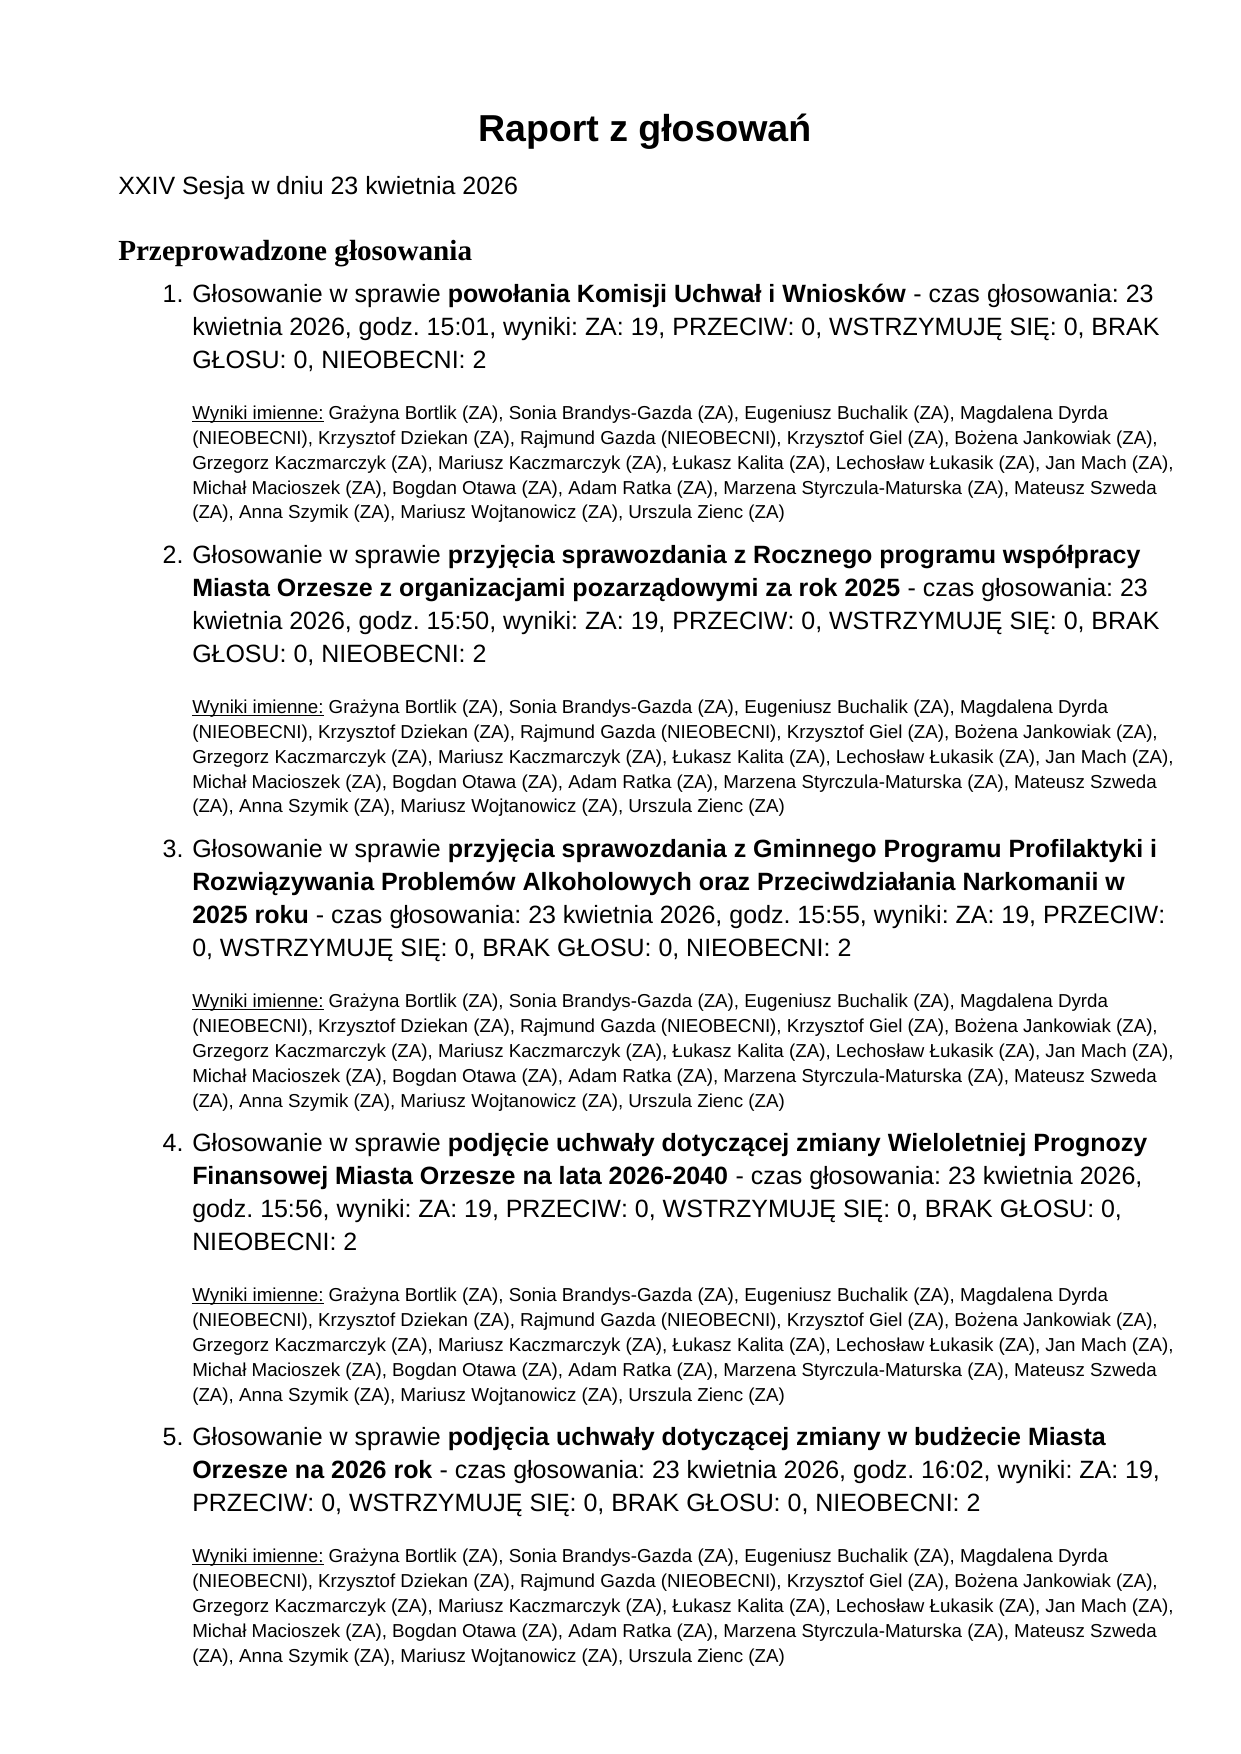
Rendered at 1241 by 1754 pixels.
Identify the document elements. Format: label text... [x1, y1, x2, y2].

list Wyniki imienne: Grażyna Bortlik (ZA), Sonia Brandys-Gazda (ZA), Eugeniusz Buchalik (ZA), Magdalena Dyrda (NIEOBECNI), Krzysztof Dziekan (ZA), Rajmund Gazda (NIEOBECNI), Krzysztof Giel (ZA), Bożena Jankowiak (ZA), Grzegorz Kaczmarczyk (ZA), Mariusz Kaczmarczyk (ZA), Łukasz Kalita (ZA), Lechosław Łukasik (ZA), Jan Mach (ZA), Michał Macioszek (ZA), Bogdan Otawa (ZA), Adam Ratka (ZA), Marzena Styrczula-Maturska (ZA), Mateusz Szweda (ZA), Anna Szymik (ZA), Mariusz Wojtanowicz (ZA), Urszula Zienc (ZA) [162, 696, 1181, 817]
list Wyniki imienne: Grażyna Bortlik (ZA), Sonia Brandys-Gazda (ZA), Eugeniusz Buchalik (ZA), Magdalena Dyrda (NIEOBECNI), Krzysztof Dziekan (ZA), Rajmund Gazda (NIEOBECNI), Krzysztof Giel (ZA), Bożena Jankowiak (ZA), Grzegorz Kaczmarczyk (ZA), Mariusz Kaczmarczyk (ZA), Łukasz Kalita (ZA), Lechosław Łukasik (ZA), Jan Mach (ZA), Michał Macioszek (ZA), Bogdan Otawa (ZA), Adam Ratka (ZA), Marzena Styrczula-Maturska (ZA), Mateusz Szweda (ZA), Anna Szymik (ZA), Mariusz Wojtanowicz (ZA), Urszula Zienc (ZA) [162, 990, 1181, 1111]
list Wyniki imienne: Grażyna Bortlik (ZA), Sonia Brandys-Gazda (ZA), Eugeniusz Buchalik (ZA), Magdalena Dyrda (NIEOBECNI), Krzysztof Dziekan (ZA), Rajmund Gazda (NIEOBECNI), Krzysztof Giel (ZA), Bożena Jankowiak (ZA), Grzegorz Kaczmarczyk (ZA), Mariusz Kaczmarczyk (ZA), Łukasz Kalita (ZA), Lechosław Łukasik (ZA), Jan Mach (ZA), Michał Macioszek (ZA), Bogdan Otawa (ZA), Adam Ratka (ZA), Marzena Styrczula-Maturska (ZA), Mateusz Szweda (ZA), Anna Szymik (ZA), Mariusz Wojtanowicz (ZA), Urszula Zienc (ZA) [162, 1545, 1181, 1666]
list Głosowanie w sprawie przyjęcia sprawozdania z Rocznego programu współpracy Miasta Orzesze z organizacjami pozarządowymi za rok 2025 - czas głosowania: 23 kwietnia 2026, godz. 15:50, wyniki: ZA: 19, PRZECIW: 0, WSTRZYMUJĘ SIĘ: 0, BRAK GŁOSU: 0, NIEOBECNI: 2 [162, 540, 1181, 668]
text XXIV Sesja w dniu 23 kwietnia 2026 [118, 171, 1181, 199]
list Głosowanie w sprawie powołania Komisji Uchwał i Wniosków - czas głosowania: 23 kwietnia 2026, godz. 15:01, wyniki: ZA: 19, PRZECIW: 0, WSTRZYMUJĘ SIĘ: 0, BRAK GŁOSU: 0, NIEOBECNI: 2 [162, 279, 1181, 374]
list Głosowanie w sprawie podjęcia uchwały dotyczącej zmiany w budżecie Miasta Orzesze na 2026 rok - czas głosowania: 23 kwietnia 2026, godz. 16:02, wyniki: ZA: 19, PRZECIW: 0, WSTRZYMUJĘ SIĘ: 0, BRAK GŁOSU: 0, NIEOBECNI: 2 [162, 1422, 1181, 1517]
list Głosowanie w sprawie podjęcie uchwały dotyczącej zmiany Wieloletniej Prognozy Finansowej Miasta Orzesze na lata 2026-2040 - czas głosowania: 23 kwietnia 2026, godz. 15:56, wyniki: ZA: 19, PRZECIW: 0, WSTRZYMUJĘ SIĘ: 0, BRAK GŁOSU: 0, NIEOBECNI: 2 [162, 1128, 1181, 1256]
subtitle Przeprowadzone głosowania [118, 233, 1181, 267]
list Wyniki imienne: Grażyna Bortlik (ZA), Sonia Brandys-Gazda (ZA), Eugeniusz Buchalik (ZA), Magdalena Dyrda (NIEOBECNI), Krzysztof Dziekan (ZA), Rajmund Gazda (NIEOBECNI), Krzysztof Giel (ZA), Bożena Jankowiak (ZA), Grzegorz Kaczmarczyk (ZA), Mariusz Kaczmarczyk (ZA), Łukasz Kalita (ZA), Lechosław Łukasik (ZA), Jan Mach (ZA), Michał Macioszek (ZA), Bogdan Otawa (ZA), Adam Ratka (ZA), Marzena Styrczula-Maturska (ZA), Mateusz Szweda (ZA), Anna Szymik (ZA), Mariusz Wojtanowicz (ZA), Urszula Zienc (ZA) [162, 1284, 1181, 1405]
list Wyniki imienne: Grażyna Bortlik (ZA), Sonia Brandys-Gazda (ZA), Eugeniusz Buchalik (ZA), Magdalena Dyrda (NIEOBECNI), Krzysztof Dziekan (ZA), Rajmund Gazda (NIEOBECNI), Krzysztof Giel (ZA), Bożena Jankowiak (ZA), Grzegorz Kaczmarczyk (ZA), Mariusz Kaczmarczyk (ZA), Łukasz Kalita (ZA), Lechosław Łukasik (ZA), Jan Mach (ZA), Michał Macioszek (ZA), Bogdan Otawa (ZA), Adam Ratka (ZA), Marzena Styrczula-Maturska (ZA), Mateusz Szweda (ZA), Anna Szymik (ZA), Mariusz Wojtanowicz (ZA), Urszula Zienc (ZA) [162, 402, 1181, 523]
text Raport z głosowań [118, 107, 1181, 150]
list Głosowanie w sprawie przyjęcia sprawozdania z Gminnego Programu Profilaktyki i Rozwiązywania Problemów Alkoholowych oraz Przeciwdziałania Narkomanii w 2025 roku - czas głosowania: 23 kwietnia 2026, godz. 15:55, wyniki: ZA: 19, PRZECIW: 0, WSTRZYMUJĘ SIĘ: 0, BRAK GŁOSU: 0, NIEOBECNI: 2 [162, 834, 1181, 962]
